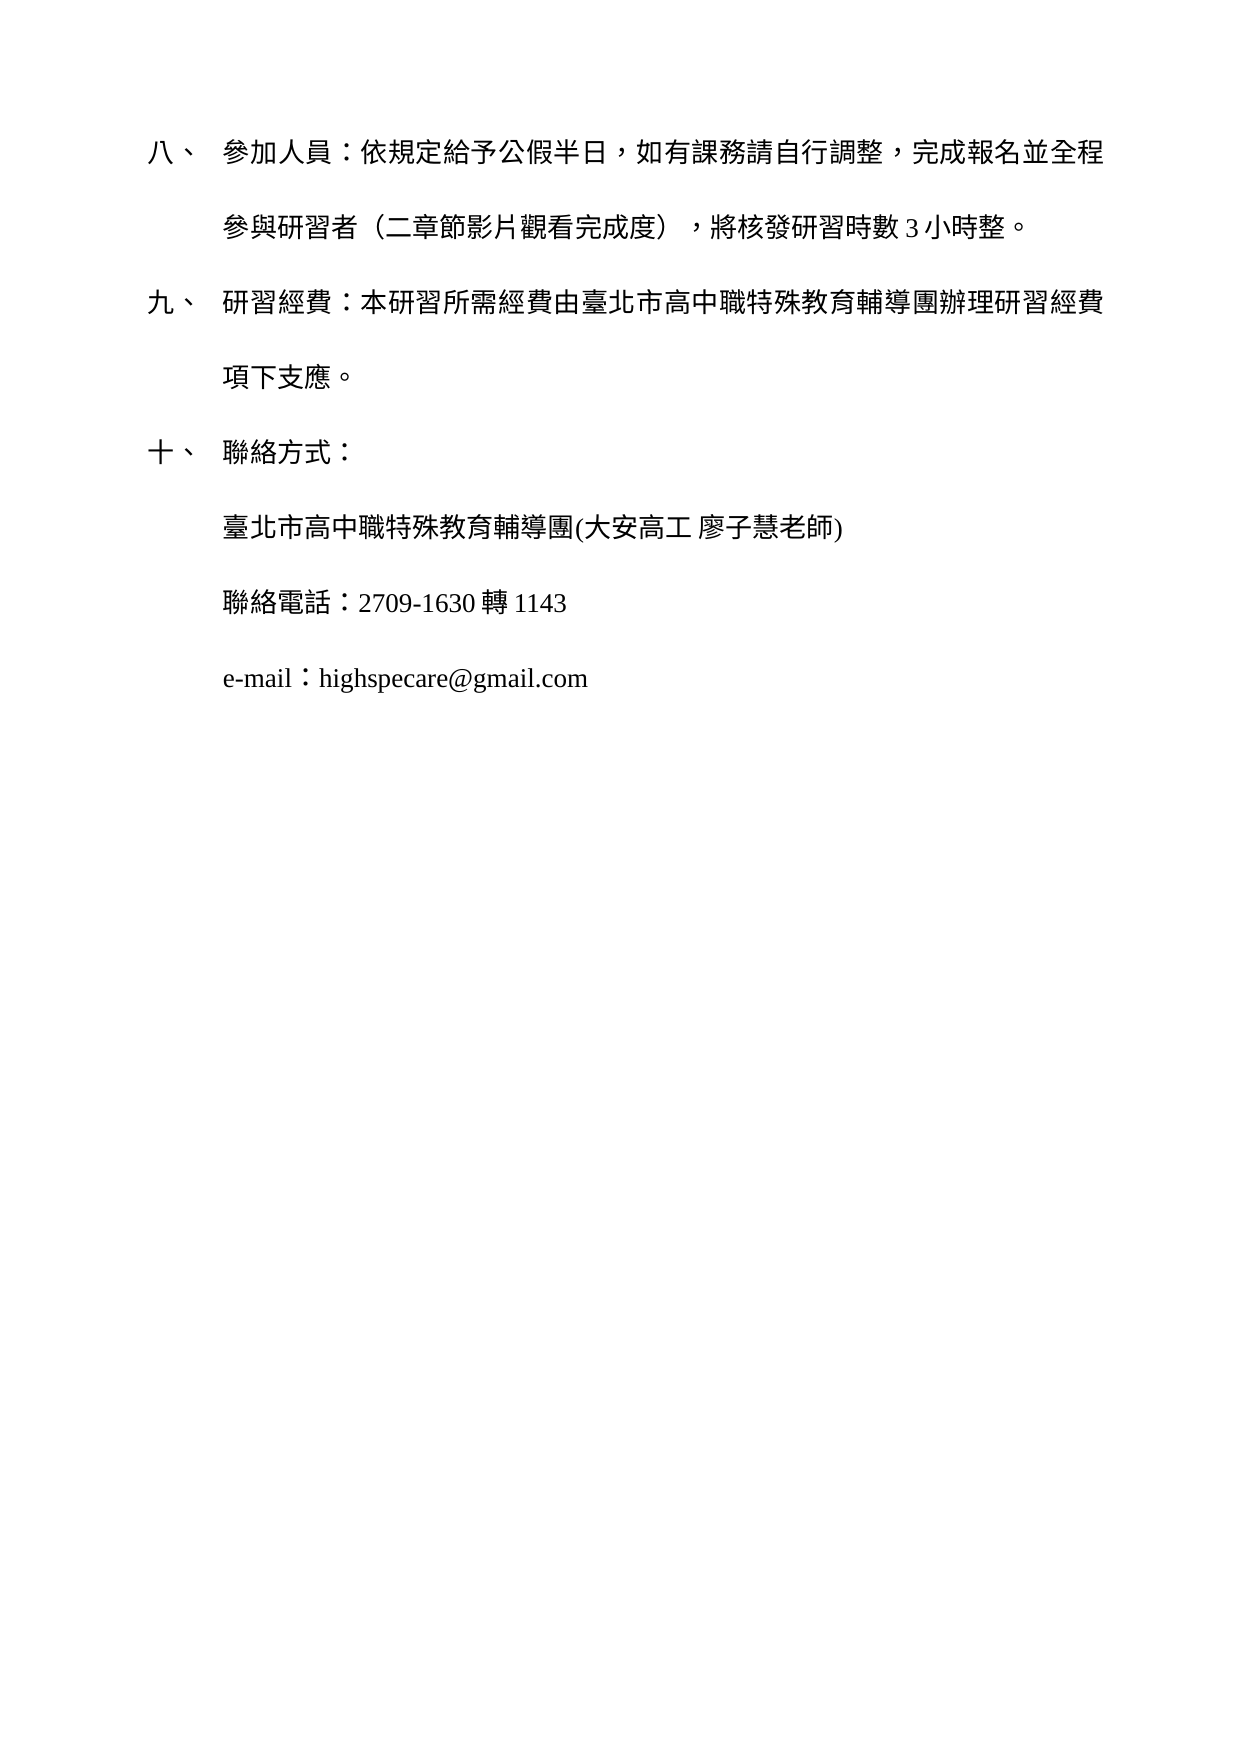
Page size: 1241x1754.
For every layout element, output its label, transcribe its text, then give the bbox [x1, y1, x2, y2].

list 聯絡方式： [148, 413, 1107, 488]
text 聯絡電話：2709-1630轉1143 [223, 563, 1107, 638]
list 研習經費：本研習所需經費由臺北市高中職特殊教育輔導團辦理研習經費項下支應。 [148, 263, 1107, 413]
text 臺北市高中職特殊教育輔導團(大安高工 廖子慧老師) [223, 488, 1107, 563]
text e-mail：highspecare@gmail.com [223, 638, 1107, 713]
list 參加人員：依規定給予公假半日，如有課務請自行調整，完成報名並全程參與研習者（二章節影片觀看完成度），將核發研習時數3小時整。 [148, 113, 1107, 263]
